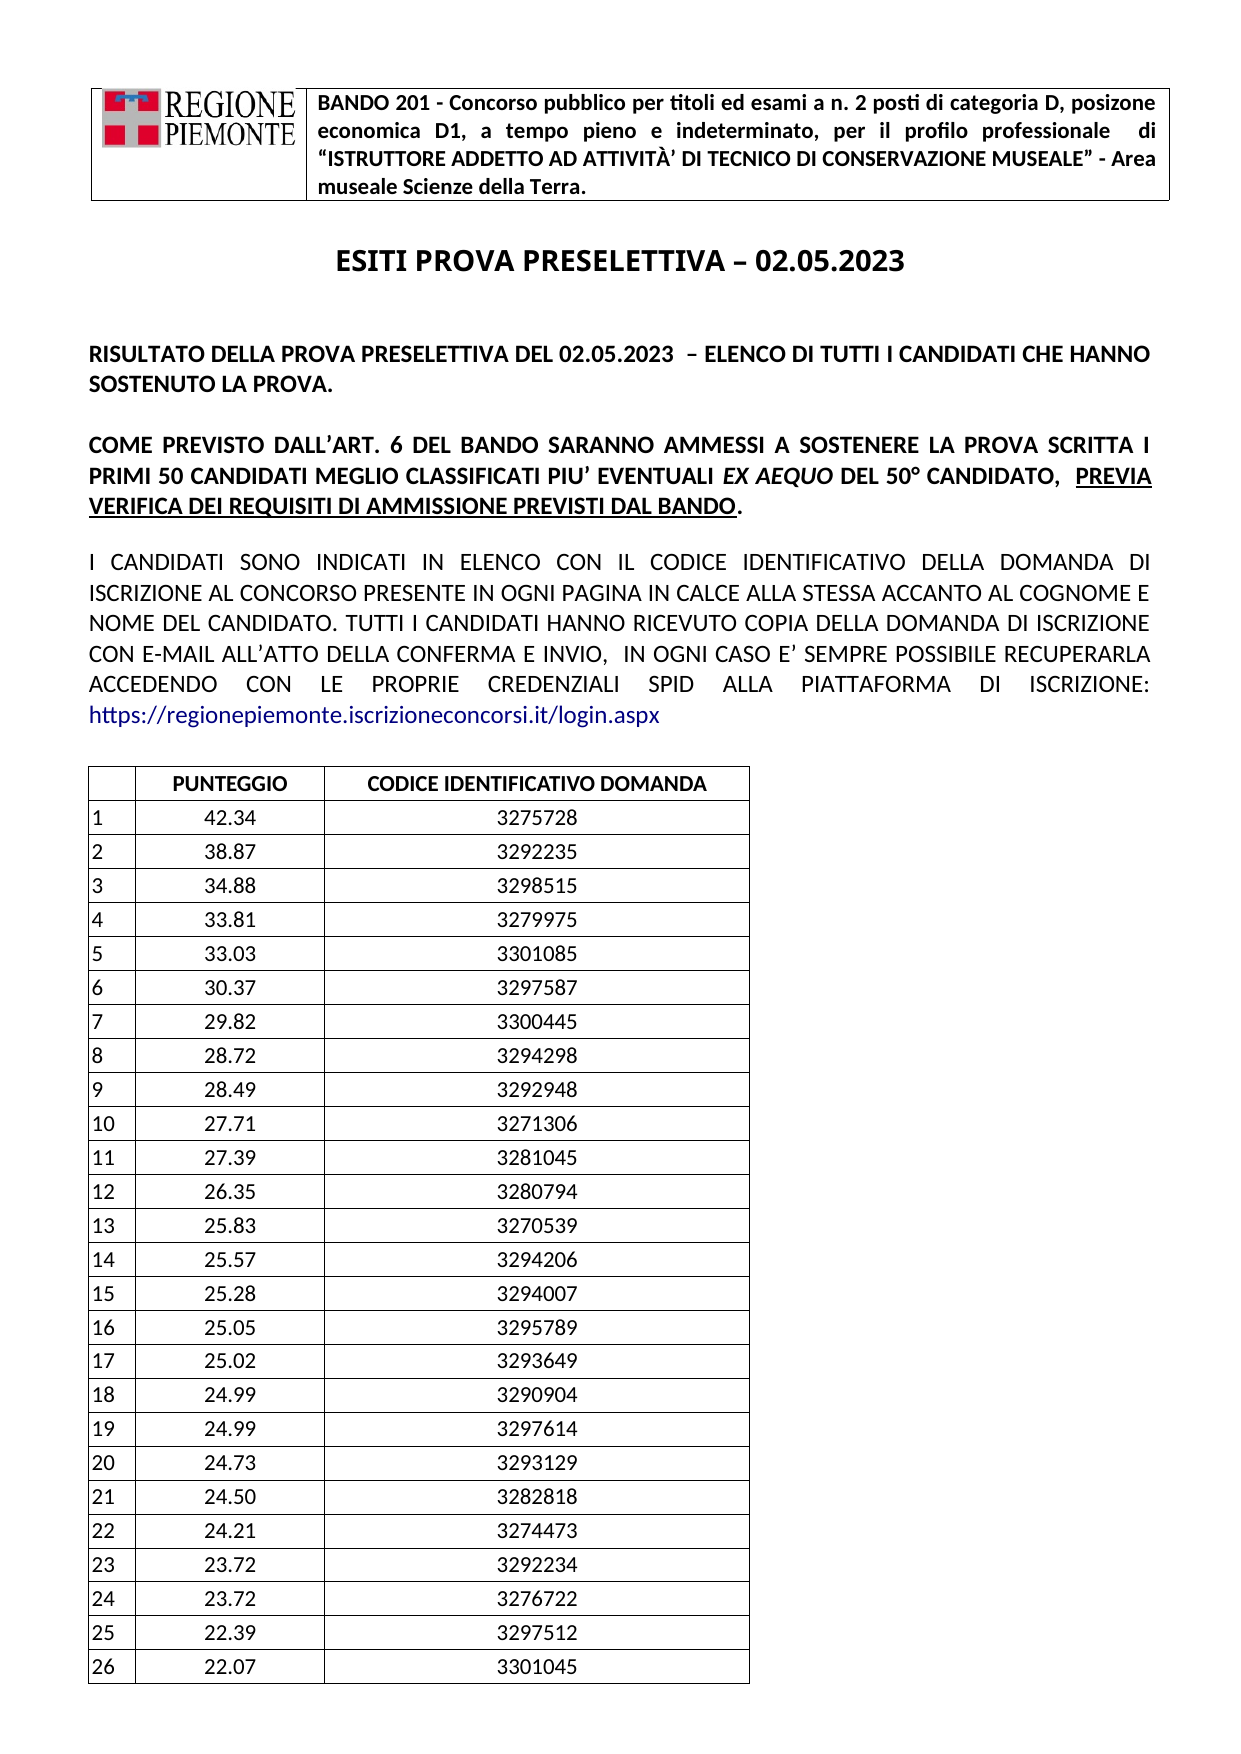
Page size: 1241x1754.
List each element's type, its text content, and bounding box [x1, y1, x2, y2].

table_cell 3300445 [325, 1005, 749, 1038]
table_cell 24,50 [136, 1481, 324, 1513]
table_cell 1 [89, 801, 135, 834]
table_cell 11 [89, 1141, 135, 1174]
table_cell 3275728 [325, 801, 749, 834]
table_cell 25,57 [136, 1243, 324, 1276]
table_cell 3 [89, 869, 135, 902]
table_cell 3298515 [325, 869, 749, 902]
table_cell 24,99 [136, 1413, 324, 1446]
table_cell 17 [89, 1345, 135, 1378]
table_header [89, 767, 135, 800]
table_cell 20 [89, 1447, 135, 1479]
table_cell 34,88 [136, 869, 324, 902]
text COME PREVISTO DALL’ART. 6 DEL BANDO SARANNO AMMESSI A SOSTENERE LA PROVA SCRITTA I PRIMI 50 CANDIDATI MEGLIO CLASSIFICATI PIU’ EVENTUALI EX AEQUO DEL 50° CANDIDATO, PREVIA VERIFICA DEI REQUISITI DI AMMISSIONE PREVISTI DAL BANDO. [88, 429, 1152, 521]
table_cell 6 [89, 971, 135, 1004]
table_cell 22 [89, 1515, 135, 1547]
table_cell 23 [89, 1549, 135, 1581]
table_cell 2 [89, 835, 135, 868]
table_cell 25,05 [136, 1311, 324, 1344]
table_cell 14 [89, 1243, 135, 1276]
table_cell 3294206 [325, 1243, 749, 1276]
table_cell 28,49 [136, 1073, 324, 1106]
text RISULTATO DELLA PROVA PRESELETTIVA DEL 02.05.2023 – ELENCO DI TUTTI I CANDIDATI CHE HANNO SOSTENUTO LA PROVA. [88, 338, 1152, 399]
table_cell 15 [89, 1277, 135, 1310]
table_cell 3301045 [325, 1650, 749, 1683]
table_cell 3280794 [325, 1175, 749, 1208]
table_cell 3297614 [325, 1413, 749, 1446]
table_cell 22,07 [136, 1650, 324, 1683]
table_cell 25,02 [136, 1345, 324, 1378]
table_cell 27,39 [136, 1141, 324, 1174]
table_cell 3274473 [325, 1515, 749, 1547]
table_cell 25,83 [136, 1209, 324, 1242]
table_cell 13 [89, 1209, 135, 1242]
text I CANDIDATI SONO INDICATI IN ELENCO CON IL CODICE IDENTIFICATIVO DELLA DOMANDA DI ISCRIZIONE AL CONCORSO PRESENTE IN OGNI PAGINA IN CALCE ALLA STESSA ACCANTO AL COGNOME E NOME DEL CANDIDATO. TUTTI I CANDIDATI HANNO RICEVUTO COPIA DELLA DOMANDA DI ISCRIZIONE CON E-MAIL ALL’ATTO DELLA CONFERMA E INVIO, IN OGNI CASO E’ SEMPRE POSSIBILE RECUPERARLA ACCEDENDO CON LE PROPRIE CREDENZIALI SPID ALLA PIATTAFORMA DI ISCRIZIONE: https://regionepiemonte.iscrizioneconcorsi.it/login.aspx [88, 546, 1152, 729]
table_cell 23,72 [136, 1549, 324, 1581]
table_cell 4 [89, 903, 135, 936]
table_cell 10 [89, 1107, 135, 1140]
table_cell 3301085 [325, 937, 749, 970]
table_cell 3297587 [325, 971, 749, 1004]
table_cell 5 [89, 937, 135, 970]
table_cell 23,72 [136, 1582, 324, 1615]
picture [101, 87, 296, 148]
table_header CODICE IDENTIFICATIVO DOMANDA [325, 767, 749, 800]
table_cell 12 [89, 1175, 135, 1208]
table_cell 30,37 [136, 971, 324, 1004]
table_cell 3292948 [325, 1073, 749, 1106]
table_cell 3270539 [325, 1209, 749, 1242]
table_cell 3295789 [325, 1311, 749, 1344]
table_cell 19 [89, 1413, 135, 1446]
table_cell 22,39 [136, 1616, 324, 1649]
table_cell 3282818 [325, 1481, 749, 1513]
table_cell 3290904 [325, 1379, 749, 1412]
table_cell 3279975 [325, 903, 749, 936]
table_cell 3293649 [325, 1345, 749, 1378]
table_cell 24,99 [136, 1379, 324, 1412]
table_cell 24,73 [136, 1447, 324, 1479]
table_cell 18 [89, 1379, 135, 1412]
table_cell 29,82 [136, 1005, 324, 1038]
table_cell 3292235 [325, 835, 749, 868]
table_cell 28,72 [136, 1039, 324, 1072]
table_cell 16 [89, 1311, 135, 1344]
table_cell 21 [89, 1481, 135, 1513]
table_cell 33,03 [136, 937, 324, 970]
table_header PUNTEGGIO [136, 767, 324, 800]
table_cell 3281045 [325, 1141, 749, 1174]
table_cell 26 [89, 1650, 135, 1683]
table_cell 9 [89, 1073, 135, 1106]
table_cell 38,87 [136, 835, 324, 868]
table_cell 3276722 [325, 1582, 749, 1615]
table_cell 42,34 [136, 801, 324, 834]
table_cell 7 [89, 1005, 135, 1038]
table_cell 24,21 [136, 1515, 324, 1547]
table_cell 8 [89, 1039, 135, 1072]
table_cell 3293129 [325, 1447, 749, 1479]
table_cell 25 [89, 1616, 135, 1649]
table_cell 3271306 [325, 1107, 749, 1140]
table_cell 33,81 [136, 903, 324, 936]
table_cell 25,28 [136, 1277, 324, 1310]
table_cell 3292234 [325, 1549, 749, 1581]
table_cell 3297512 [325, 1616, 749, 1649]
table_cell 24 [89, 1582, 135, 1615]
table_cell 27,71 [136, 1107, 324, 1140]
table_cell 3294298 [325, 1039, 749, 1072]
table_cell 26,35 [136, 1175, 324, 1208]
table_cell 3294007 [325, 1277, 749, 1310]
